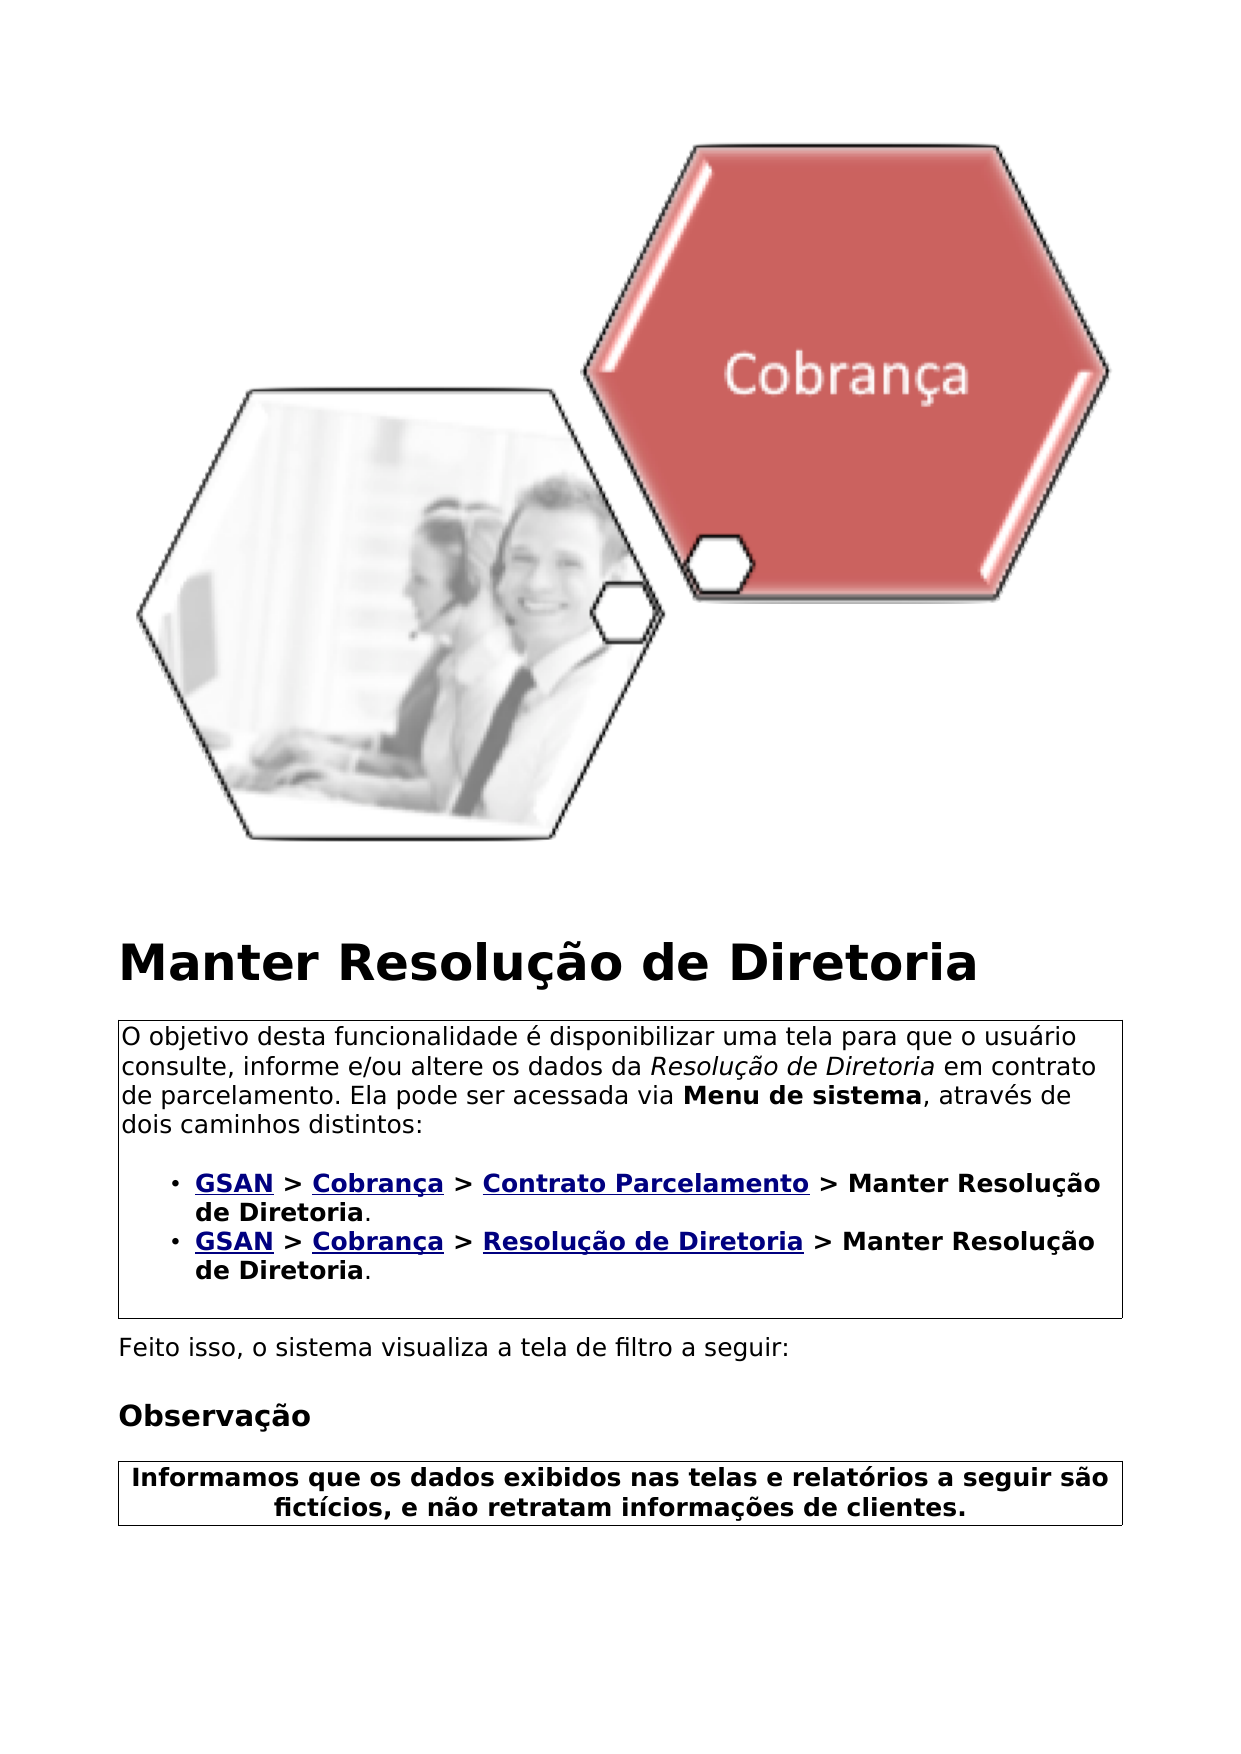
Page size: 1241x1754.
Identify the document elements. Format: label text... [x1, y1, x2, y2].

table_header O objetivo desta funcionalidade é disponibilizar uma tela para que o usuário consulte, informe e/ou altere os dados da Resolução de Diretoria em contrato de parcelamento. Ela pode ser acessada via Menu de sistema, através de dois caminhos distintos: GSAN > Cobrança > Contrato Parcelamento > Manter Resolução de Diretoria. GSAN > Cobrança > Resolução de Diretoria > Manter Resolução de Diretoria. [119, 1021, 1122, 1318]
table_header Informamos que os dados exibidos nas telas e relatórios a seguir são fictícios, e não retratam informações de clientes. [119, 1462, 1122, 1525]
subtitle Manter Resolução de Diretoria [118, 934, 1122, 992]
picture [118, 118, 1123, 868]
subtitle Observação [118, 1399, 1122, 1433]
text Feito isso, o sistema visualiza a tela de filtro a seguir: [118, 1333, 1122, 1362]
